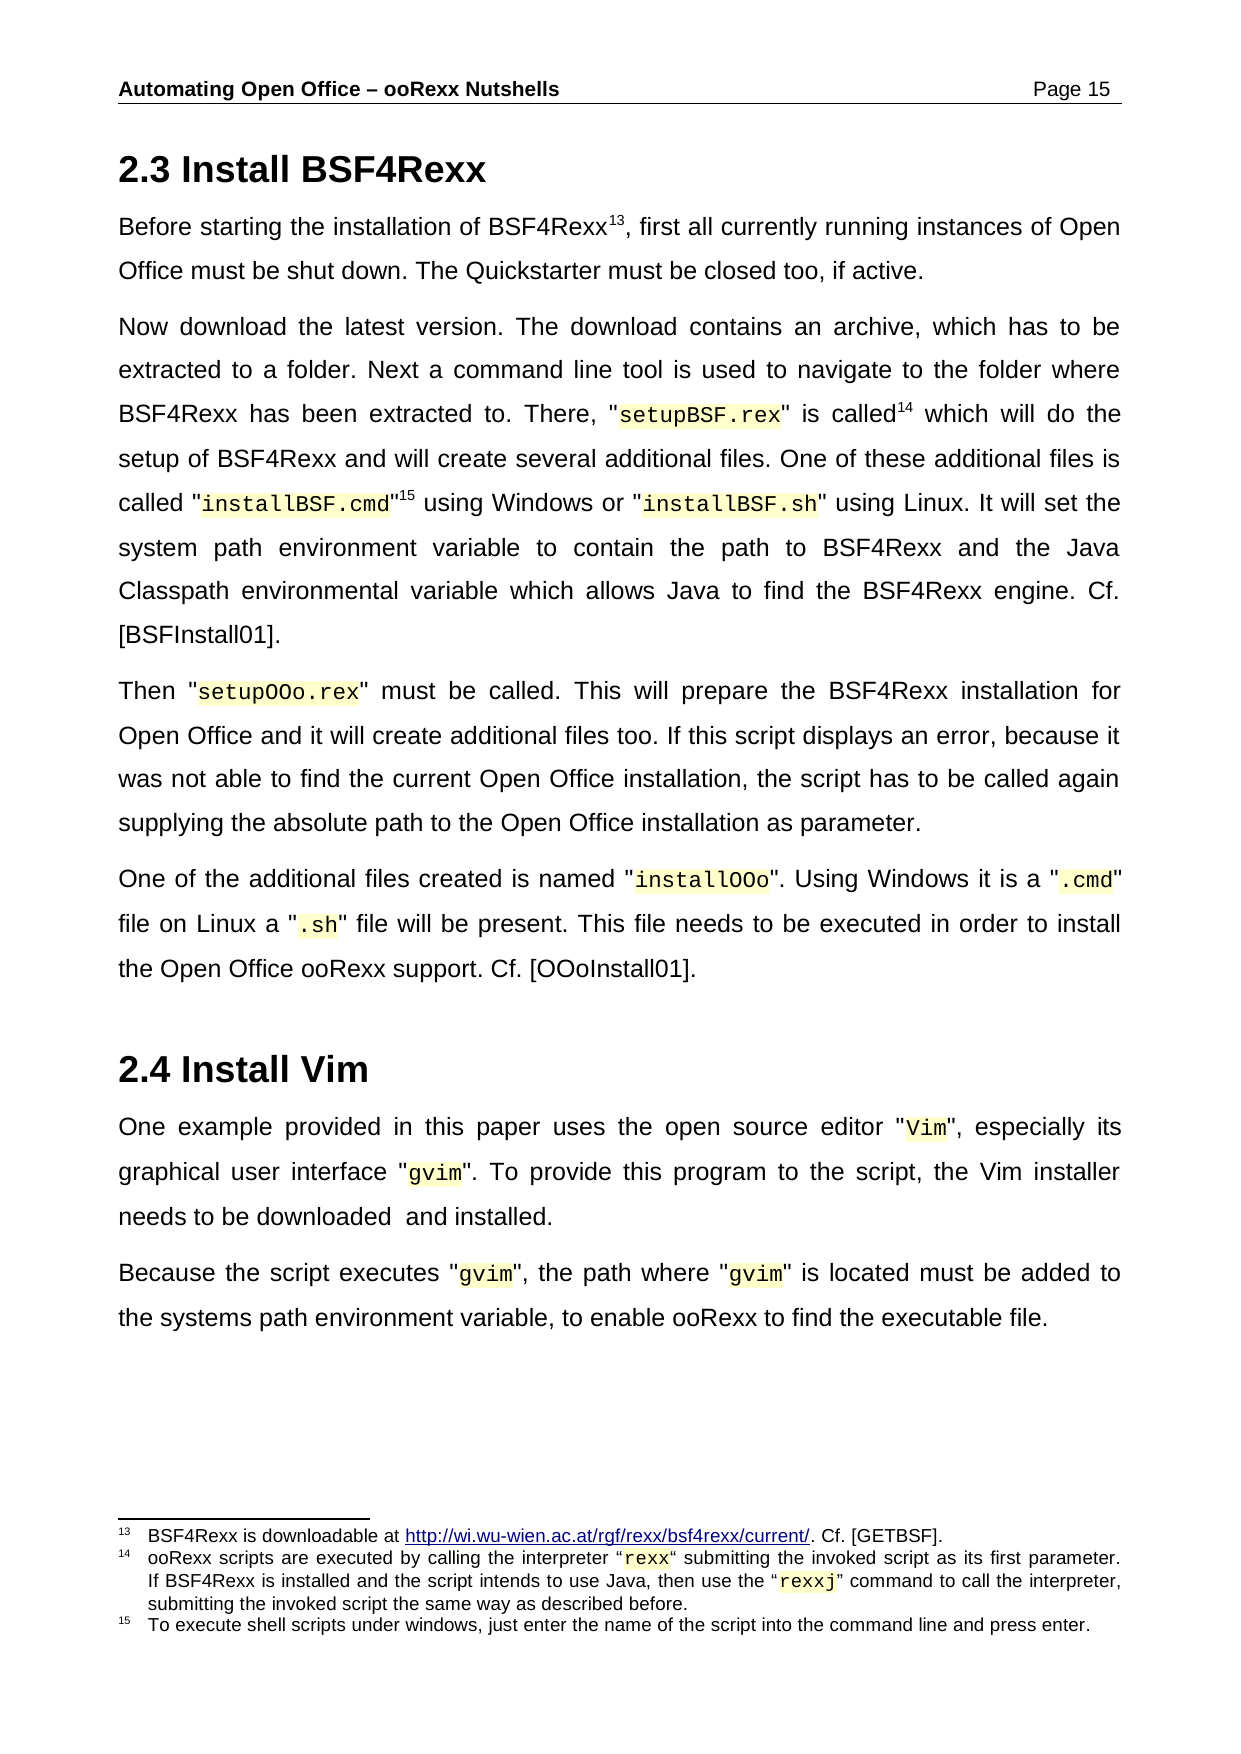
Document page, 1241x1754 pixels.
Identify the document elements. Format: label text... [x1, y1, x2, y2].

text One of the additional files created is named "installOOo". Using Windows it is a ".cmd" file on Linux a ".sh" file will be present. This file needs to be executed in order to install the Open Office ooRexx support. Cf. [OOoInstall01]. [118, 864, 1122, 983]
text One example provided in this paper uses the open source editor "Vim", especially its graphical user interface "gvim". To provide this program to the script, the Vim installer needs to be downloaded and installed. [118, 1112, 1122, 1231]
text BSF4Rexx is downloadable at http://wi.wu-wien.ac.at/rgf/rexx/bsf4rexx/current/. Cf. [GETBSF]. [118, 1525, 1122, 1547]
text Before starting the installation of BSF4Rexx, first all currently running instances of Open Office must be shut down. The Quickstarter must be closed too, if active. [118, 212, 1122, 285]
text Now download the latest version. The download contains an archive, which has to be extracted to a folder. Next a command line tool is used to navigate to the folder where BSF4Rexx has been extracted to. There, "setupBSF.rex" is called which will do the setup of BSF4Rexx and will create several additional files. One of these additional files is called "installBSF.cmd" using Windows or "installBSF.sh" using Linux. It will set the system path environment variable to contain the path to BSF4Rexx and the Java Classpath environmental variable which allows Java to find the BSF4Rexx engine. Cf. [BSFInstall01]. [118, 312, 1122, 648]
text Because the script executes "gvim", the path where "gvim" is located must be added to the systems path environment variable, to enable ooRexx to find the executable file. [118, 1258, 1122, 1332]
subtitle Install Vim [118, 1047, 1122, 1090]
text Then "setupOOo.rex" must be called. This will prepare the BSF4Rexx installation for Open Office and it will create additional files too. If this script displays an error, because it was not able to find the current Open Office installation, the script has to be called again supplying the absolute path to the Open Office installation as parameter. [118, 676, 1122, 837]
text To execute shell scripts under windows, just enter the name of the script into the command line and press enter. [118, 1614, 1122, 1636]
text ooRexx scripts are executed by calling the interpreter “rexx“ submitting the invoked script as its first parameter. If BSF4Rexx is installed and the script intends to use Java, then use the “rexxj” command to call the interpreter, submitting the invoked script the same way as described before. [118, 1547, 1122, 1614]
subtitle Install BSF4Rexx [118, 148, 1122, 191]
